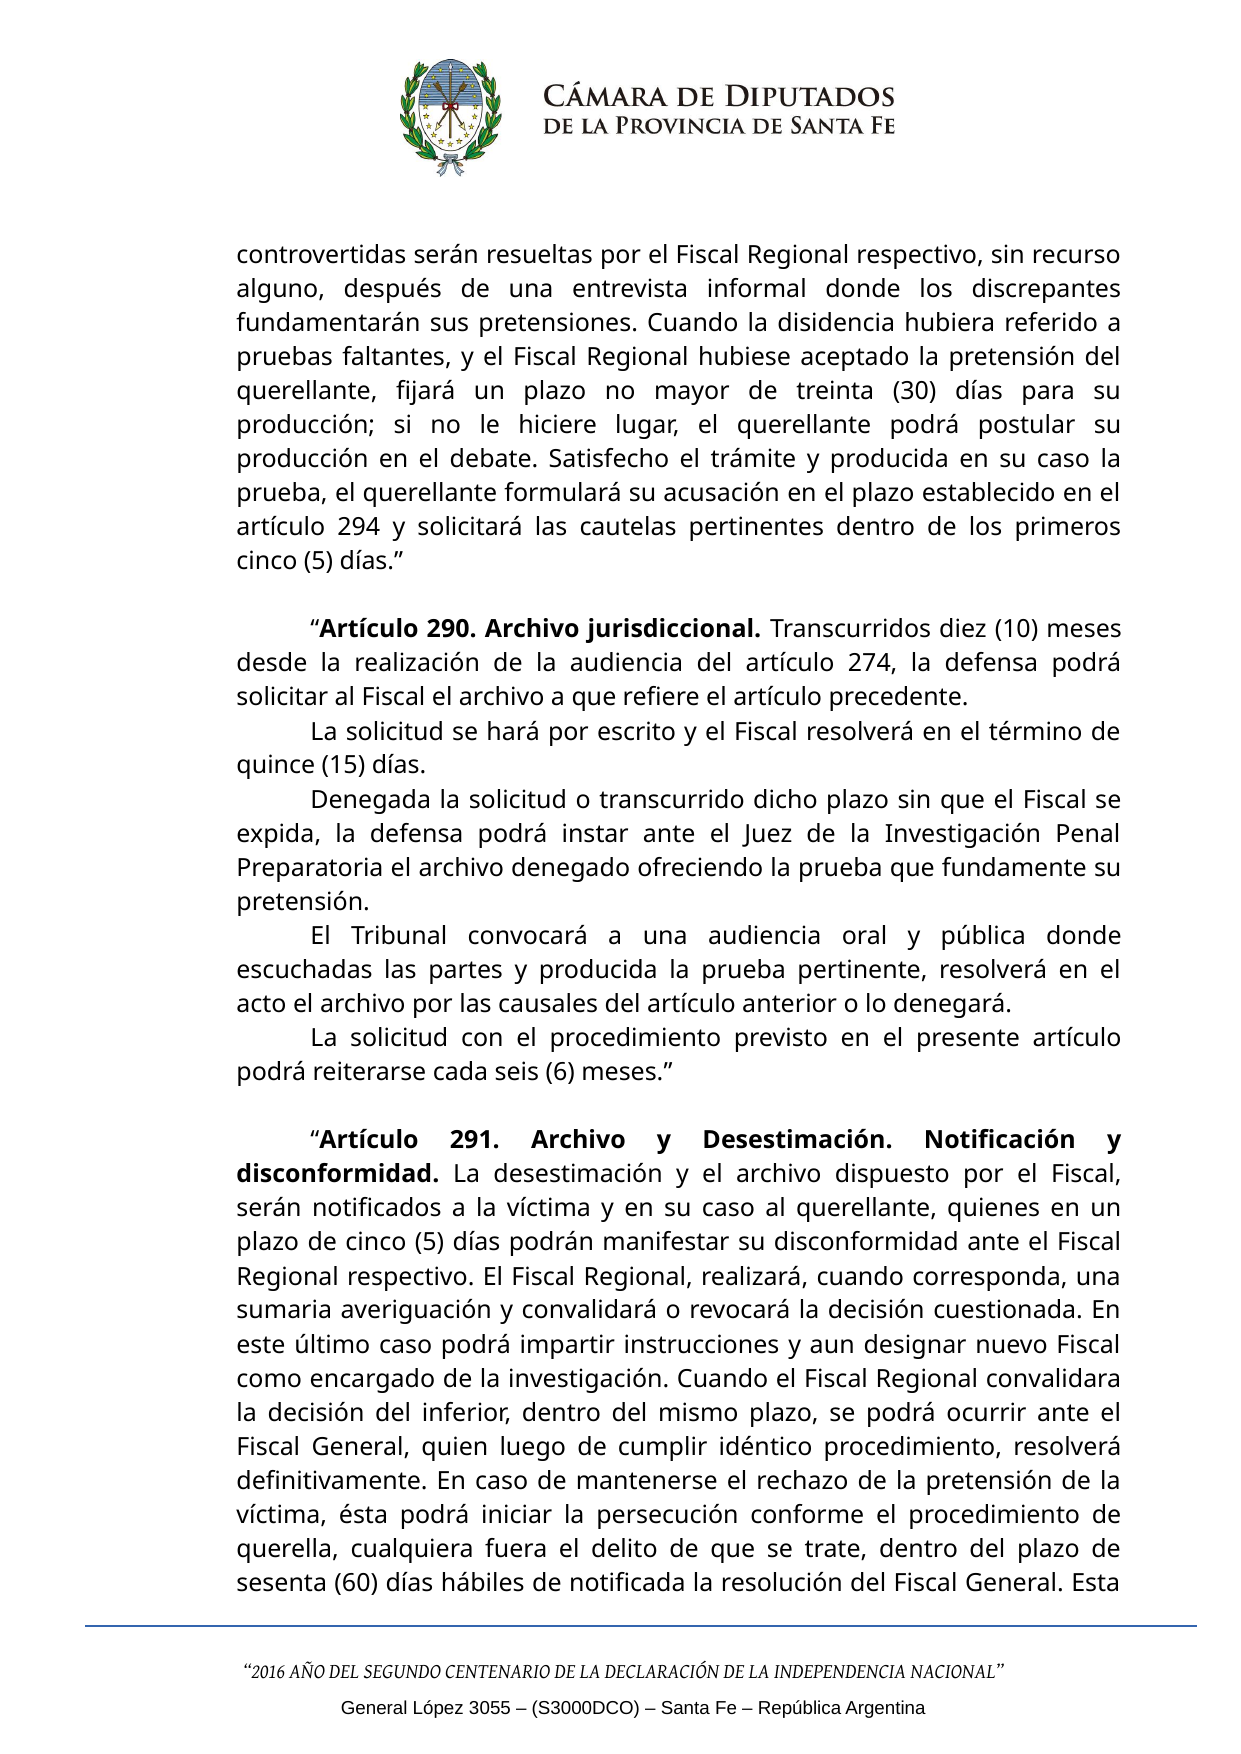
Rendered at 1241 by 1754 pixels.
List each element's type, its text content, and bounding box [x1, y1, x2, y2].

text Denegada la solicitud o transcurrido dicho plazo sin que el Fiscal se expida, la defensa podrá instar ante el Juez de la Investigación Penal Preparatoria el archivo denegado ofreciendo la prueba que fundamente su pretensión. [236, 781, 1122, 917]
text controvertidas serán resueltas por el Fiscal Regional respectivo, sin recurso alguno, después de una entrevista informal donde los discrepantes fundamentarán sus pretensiones. Cuando la disidencia hubiera referido a pruebas faltantes, y el Fiscal Regional hubiese aceptado la pretensión del querellante, fijará un plazo no mayor de treinta (30) días para su producción; si no le hiciere lugar, el querellante podrá postular su producción en el debate. Satisfecho el trámite y producida en su caso la prueba, el querellante formulará su acusación en el plazo establecido en el artículo 294 y solicitará las cautelas pertinentes dentro de los primeros cinco (5) días.” [236, 236, 1122, 577]
text La solicitud se hará por escrito y el Fiscal resolverá en el término de quince (15) días. [236, 713, 1122, 781]
text “Artículo 290. Archivo jurisdiccional. Transcurridos diez (10) meses desde la realización de la audiencia del artículo 274, la defensa podrá solicitar al Fiscal el archivo a que refiere el artículo precedente. [236, 611, 1122, 713]
text “Artículo 291. Archivo y Desestimación. Notificación y disconformidad. La desestimación y el archivo dispuesto por el Fiscal, serán notificados a la víctima y en su caso al querellante, quienes en un plazo de cinco (5) días podrán manifestar su disconformidad ante el Fiscal Regional respectivo. El Fiscal Regional, realizará, cuando corresponda, una sumaria averiguación y convalidará o revocará la decisión cuestionada. En este último caso podrá impartir instrucciones y aun designar nuevo Fiscal como encargado de la investigación. Cuando el Fiscal Regional convalidara la decisión del inferior, dentro del mismo plazo, se podrá ocurrir ante el Fiscal General, quien luego de cumplir idéntico procedimiento, resolverá definitivamente. En caso de mantenerse el rechazo de la pretensión de la víctima, ésta podrá iniciar la persecución conforme el procedimiento de querella, cualquiera fuera el delito de que se trate, dentro del plazo de sesenta (60) días hábiles de notificada la resolución del Fiscal General. Esta [236, 1122, 1122, 1599]
text La solicitud con el procedimiento previsto en el presente artículo podrá reiterarse cada seis (6) meses.” [236, 1020, 1122, 1088]
text El Tribunal convocará a una audiencia oral y pública donde escuchadas las partes y producida la prueba pertinente, resolverá en el acto el archivo por las causales del artículo anterior o lo denegará. [236, 917, 1122, 1020]
picture [400, 59, 895, 181]
